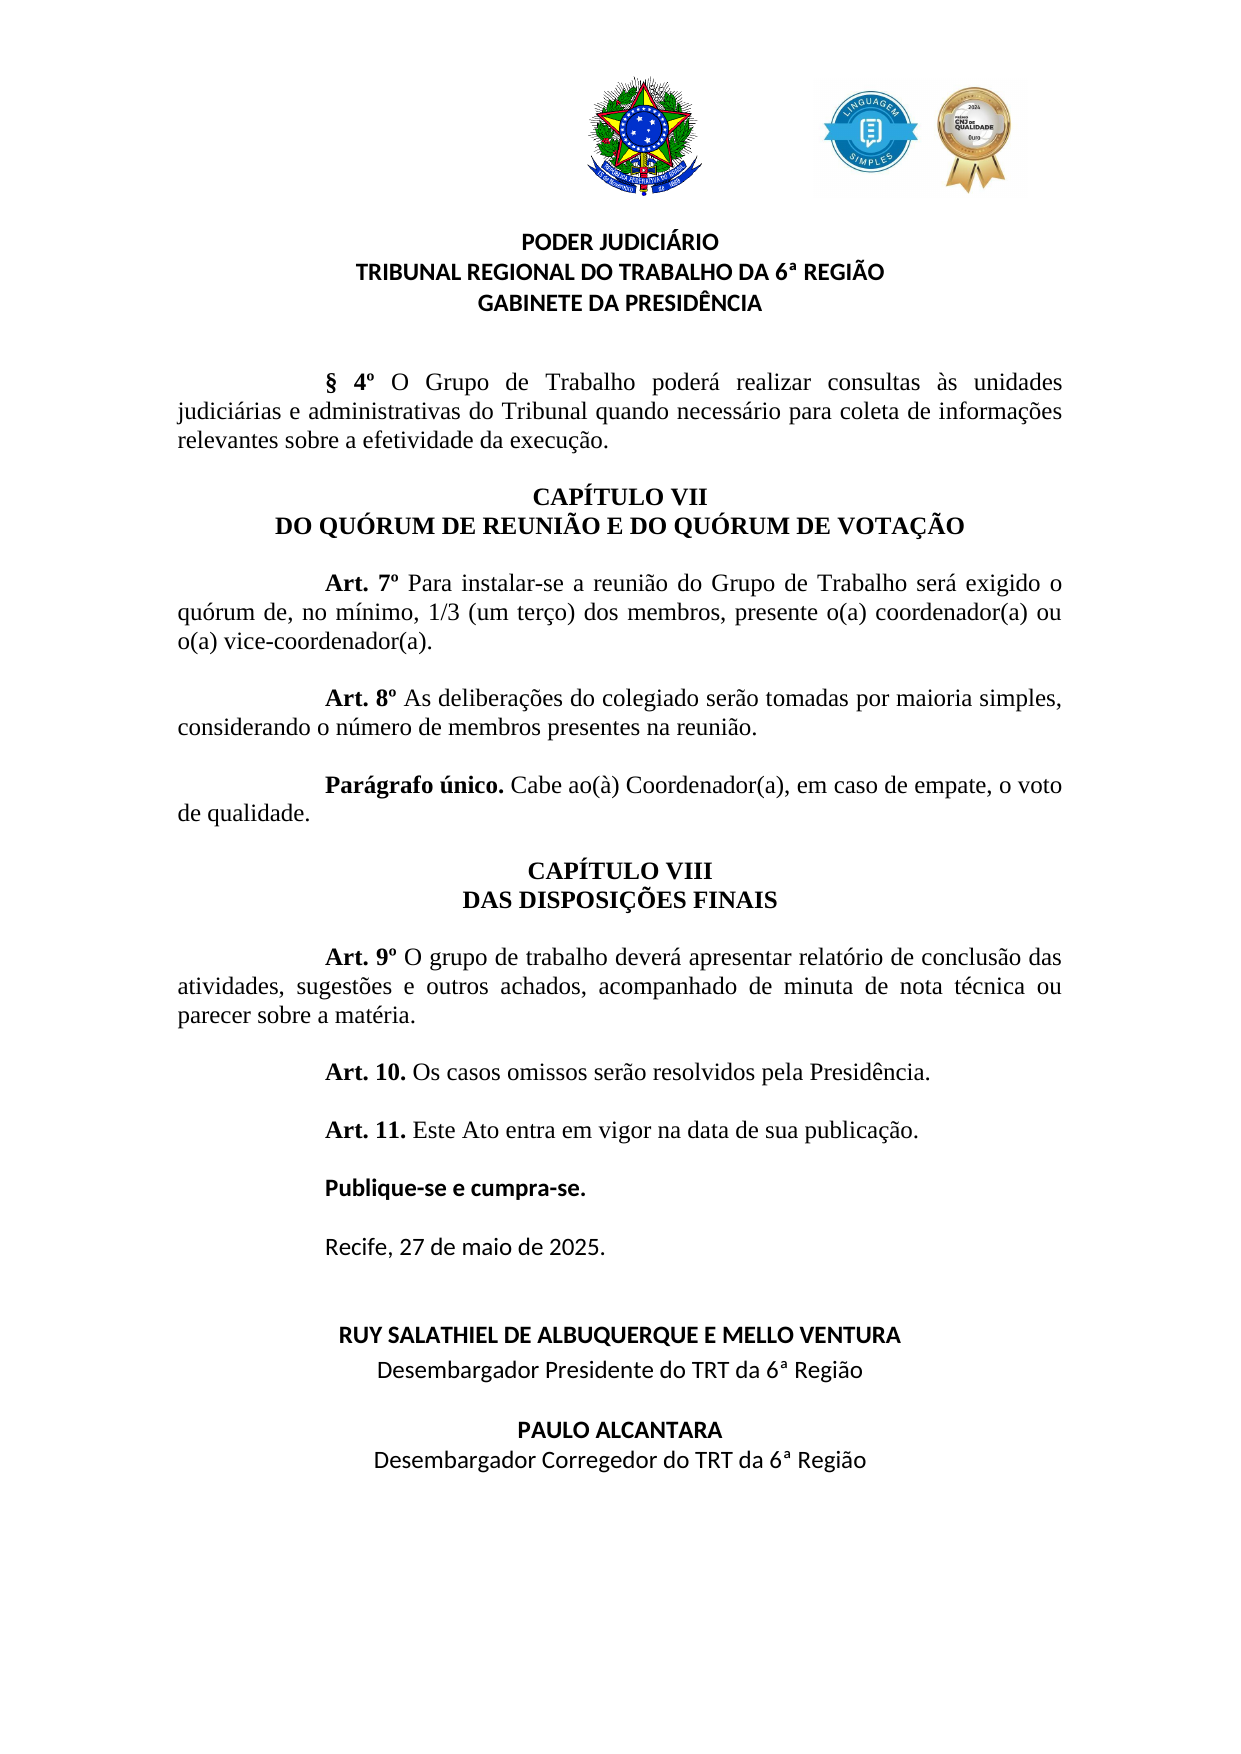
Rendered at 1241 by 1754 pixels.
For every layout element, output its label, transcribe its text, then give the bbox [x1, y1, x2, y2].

text Art. 11. Este Ato entra em vigor na data de sua publicação. [177, 1115, 1063, 1143]
picture [581, 73, 705, 198]
text RUY SALATHIEL DE ALBUQUERQUE E MELLO VENTURA [177, 1319, 1063, 1350]
text Desembargador Presidente do TRT da 6ª Região [177, 1354, 1063, 1385]
text DO QUÓRUM DE REUNIÃO E DO QUÓRUM DE VOTAÇÃO [177, 511, 1063, 540]
text Art. 7º Para instalar-se a reunião do Grupo de Trabalho será exigido o quórum de, no mínimo, 1/3 (um terço) dos membros, presente o(a) coordenador(a) ou o(a) vice-coordenador(a). [177, 568, 1063, 655]
text § 4º O Grupo de Trabalho poderá realizar consultas às unidades judiciárias e administrativas do Tribunal quando necessário para coleta de informações relevantes sobre a efetividade da execução. [177, 367, 1063, 453]
text Desembargador Corregedor do TRT da 6ª Região [177, 1444, 1063, 1475]
text Art. 10. Os casos omissos serão resolvidos pela Presidência. [177, 1057, 1063, 1086]
text CAPÍTULO VIII [177, 856, 1063, 885]
text PAULO ALCANTARA [177, 1414, 1063, 1444]
text DAS DISPOSIÇÕES FINAIS [177, 885, 1063, 913]
picture [812, 78, 1028, 198]
text Recife, 27 de maio de 2025. [177, 1232, 1063, 1262]
text Art. 9º O grupo de trabalho deverá apresentar relatório de conclusão das atividades, sugestões e outros achados, acompanhado de minuta de nota técnica ou parecer sobre a matéria. [177, 942, 1063, 1028]
text Parágrafo único. Cabe ao(à) Coordenador(a), em caso de empate, o voto de qualidade. [177, 770, 1063, 827]
text CAPÍTULO VII [177, 482, 1063, 511]
text Art. 8º As deliberações do colegiado serão tomadas por maioria simples, considerando o número de membros presentes na reunião. [177, 683, 1063, 741]
text Publique-se e cumpra-se. [177, 1172, 1063, 1203]
